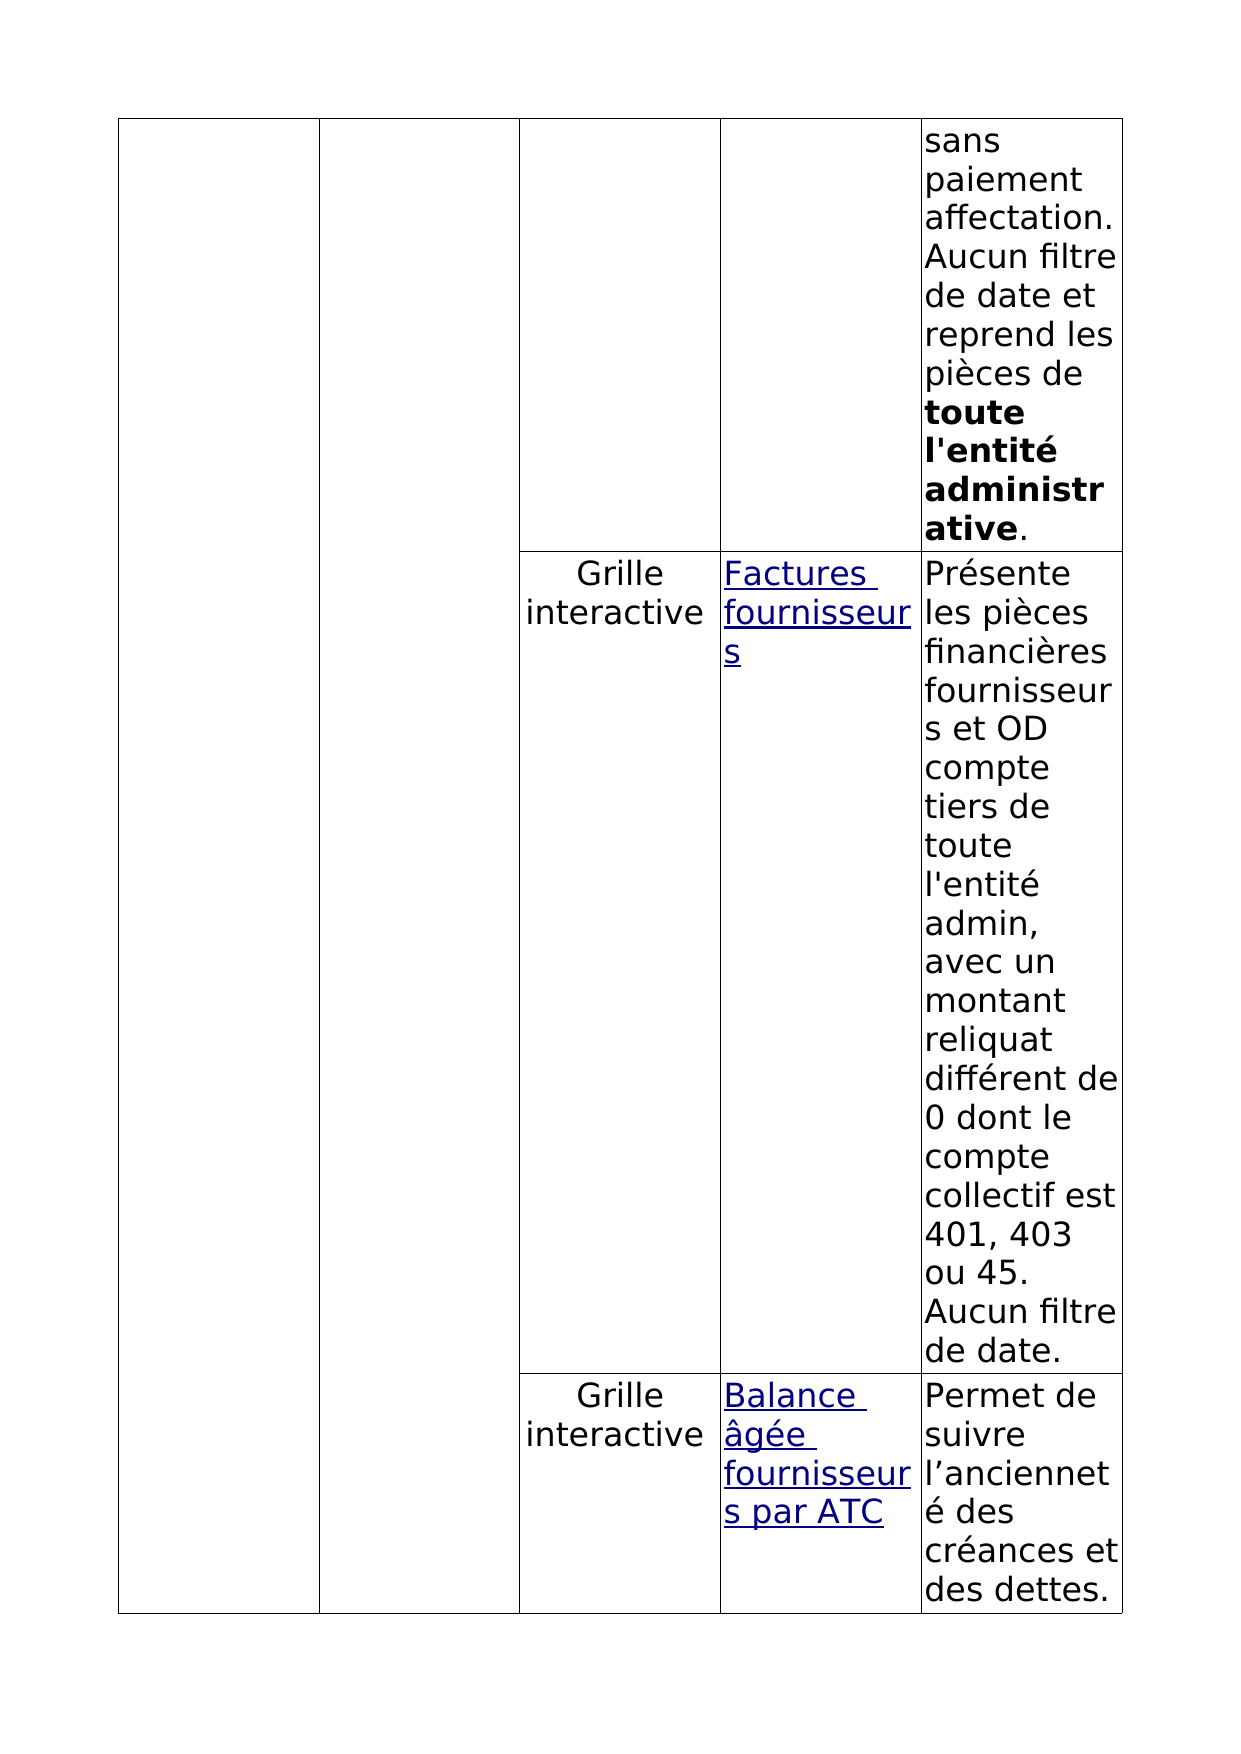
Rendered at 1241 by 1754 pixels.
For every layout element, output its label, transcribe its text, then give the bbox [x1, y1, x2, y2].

table_cell sans paiement affectation. Aucun filtre de date et reprend les pièces de toute l'entité administrative. [922, 119, 1122, 551]
table_cell Présente les pièces financières fournisseurs et OD compte tiers de toute l'entité admin, avec un montant reliquat différent de 0 dont le compte collectif est 401, 403 ou 45. Aucun filtre de date. [922, 552, 1122, 1373]
table_header [119, 119, 319, 1612]
table_cell Factures fournisseurs [721, 552, 921, 1373]
table_cell Grille interactive [520, 552, 720, 1373]
table_cell [320, 119, 519, 1612]
table_cell Balance âgée fournisseurs par ATC [721, 1374, 921, 1612]
table_cell [721, 119, 921, 551]
table_cell Permet de suivre l’ancienneté des créances et des dettes. [922, 1374, 1122, 1612]
table_cell [520, 119, 720, 551]
table_cell Grille interactive [520, 1374, 720, 1612]
